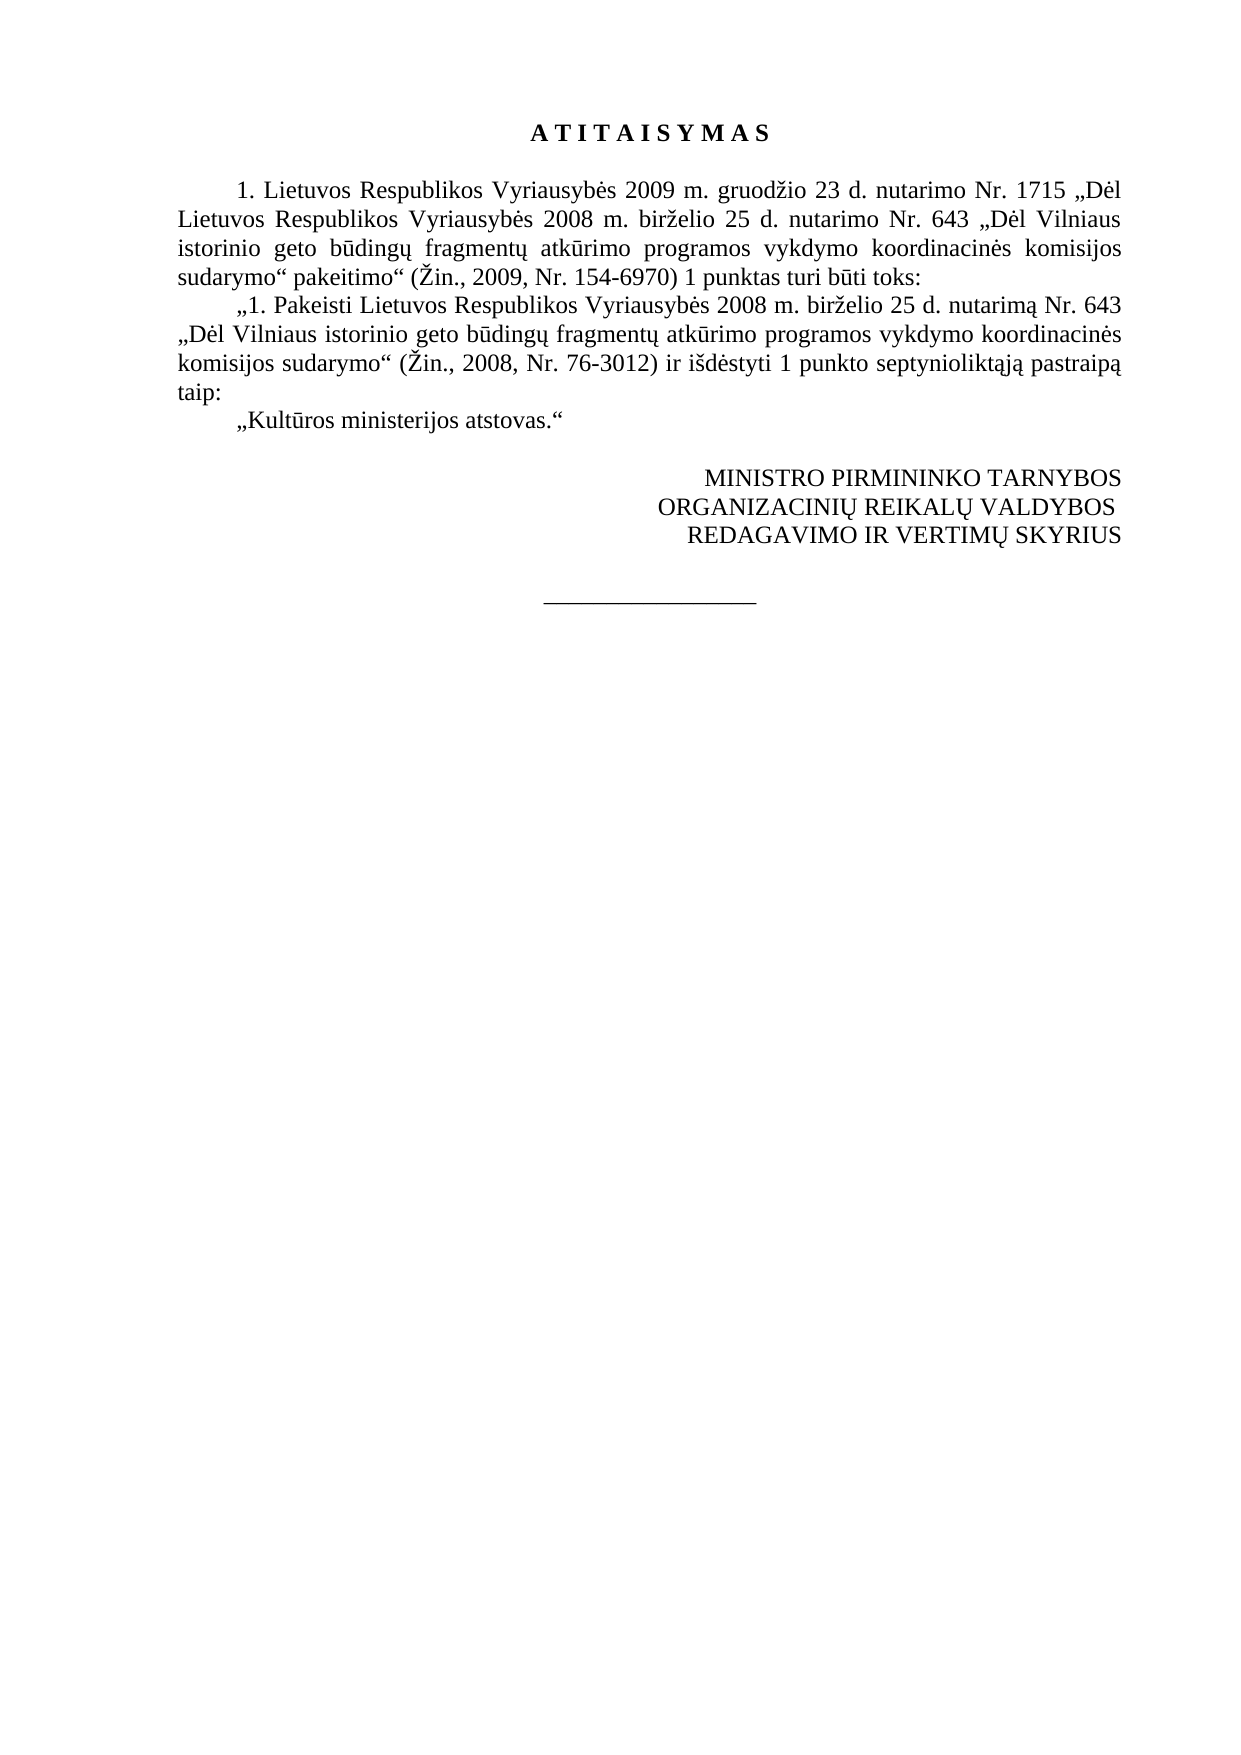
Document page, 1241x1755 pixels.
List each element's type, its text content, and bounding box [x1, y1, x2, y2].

text _________________ [177, 578, 1122, 607]
text „1. Pakeisti Lietuvos Respublikos Vyriausybės 2008 m. birželio 25 d. nutarimą Nr. 643 „Dėl Vilniaus istorinio geto būdingų fragmentų atkūrimo programos vykdymo koordinacinės komisijos sudarymo“ (Žin., 2008, Nr. 76-3012) ir išdėstyti 1 punkto septynioliktąją pastraipą taip: [177, 291, 1122, 406]
text „Kultūros ministerijos atstovas.“ [177, 406, 1122, 434]
text Redagavimo ir vertimų skyrius [177, 521, 1122, 549]
text Ministro Pirmininko tarnybos [177, 463, 1122, 492]
text 1. Lietuvos Respublikos Vyriausybės 2009 m. gruodžio 23 d. nutarimo Nr. 1715 „Dėl Lietuvos Respublikos Vyriausybės 2008 m. birželio 25 d. nutarimo Nr. 643 „Dėl Vilniaus istorinio geto būdingų fragmentų atkūrimo programos vykdymo koordinacinės komisijos sudarymo“ pakeitimo“ (Žin., 2009, Nr. 154-6970) 1 punktas turi būti toks: [177, 176, 1122, 291]
text ATITAISYMAS [177, 118, 1122, 147]
text Organizacinių reikalų valdybos [177, 492, 1122, 521]
